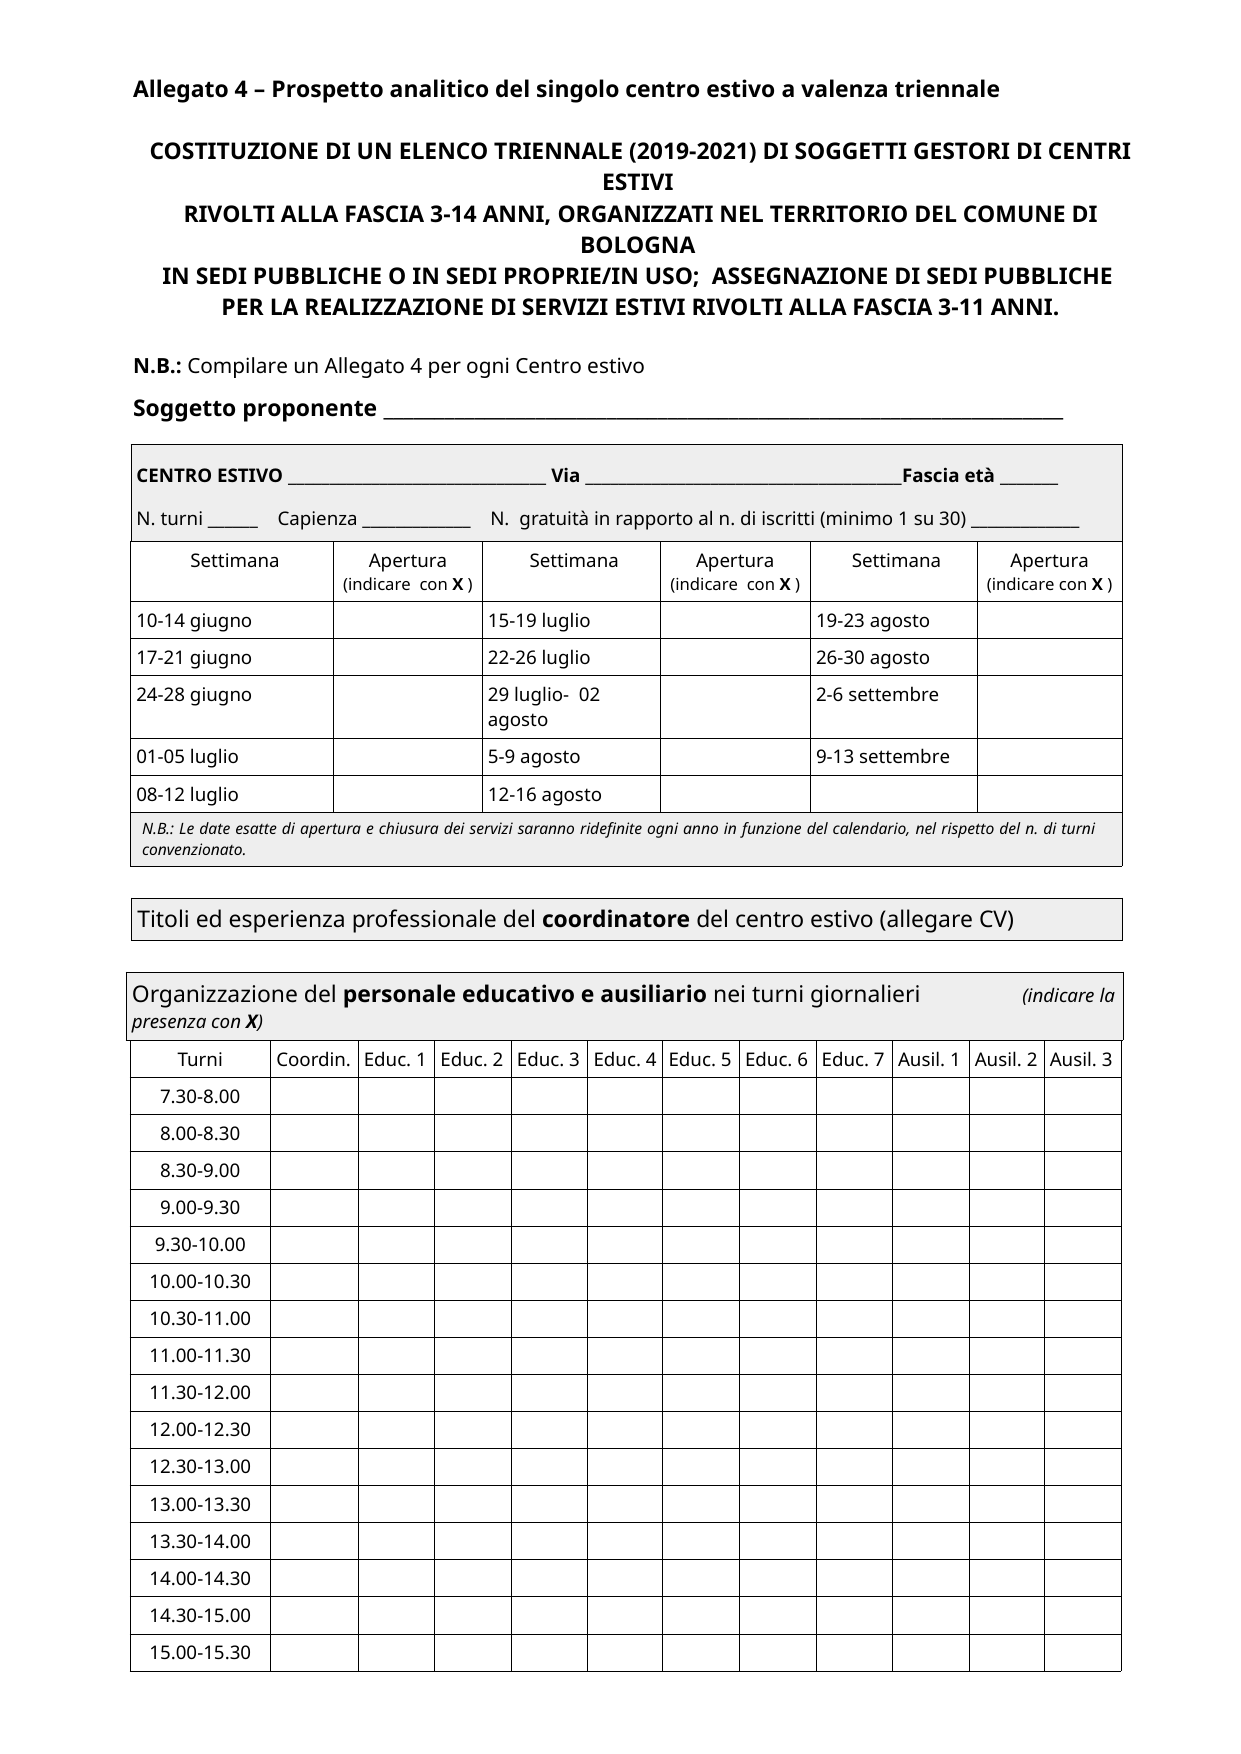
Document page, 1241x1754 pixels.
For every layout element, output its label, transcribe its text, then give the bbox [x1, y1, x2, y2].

table_cell [512, 1078, 587, 1114]
table_cell [588, 1635, 662, 1671]
table_cell 2-6 settembre [811, 676, 977, 738]
table_cell [663, 1597, 739, 1633]
table_cell [359, 1115, 434, 1151]
table_cell 14.00-14.30 [131, 1560, 270, 1596]
table_cell [435, 1078, 511, 1114]
table_cell [1045, 1560, 1121, 1596]
table_cell [740, 1190, 816, 1226]
table_cell [588, 1375, 662, 1411]
table_cell N. turni ______ Capienza _____________ N. gratuità in rapporto al n. di iscritti (minimo 1 su 30) _____________ [132, 499, 1122, 541]
table_cell [359, 1338, 434, 1374]
table_header Coordin. [271, 1041, 358, 1077]
table_cell [893, 1523, 969, 1559]
text IN SEDI PUBBLICHE O IN SEDI PROPRIE/IN USO; ASSEGNAZIONE DI SEDI PUBBLICHE [133, 260, 1148, 291]
table_cell [271, 1486, 358, 1522]
table_header Educ. 5 [663, 1041, 739, 1077]
table_cell [359, 1412, 434, 1448]
table_cell [970, 1523, 1044, 1559]
table_cell [661, 739, 810, 775]
table_cell [817, 1523, 892, 1559]
table_cell [512, 1227, 587, 1263]
table_cell [817, 1560, 892, 1596]
table_cell [740, 1635, 816, 1671]
table_cell [978, 639, 1122, 675]
table_cell [740, 1301, 816, 1337]
table_cell [970, 1338, 1044, 1374]
table_header Turni [131, 1041, 270, 1077]
table_cell [893, 1486, 969, 1522]
table_cell 13.00-13.30 [131, 1486, 270, 1522]
table_cell [271, 1597, 358, 1633]
table_cell [893, 1152, 969, 1188]
table_cell [663, 1115, 739, 1151]
table_cell 14.30-15.00 [131, 1597, 270, 1633]
table_cell [588, 1486, 662, 1522]
table_cell 24-28 giugno [131, 676, 333, 738]
table_cell [359, 1597, 434, 1633]
table_cell [1045, 1486, 1121, 1522]
table_cell [1045, 1635, 1121, 1671]
table_header Educ. 3 [512, 1041, 587, 1077]
table_cell [893, 1597, 969, 1633]
table_cell [359, 1190, 434, 1226]
table_cell [1045, 1190, 1121, 1226]
table_cell [271, 1152, 358, 1188]
table_cell [893, 1301, 969, 1337]
table_cell [588, 1190, 662, 1226]
table_cell [435, 1375, 511, 1411]
table_header Apertura (indicare con X ) [334, 542, 482, 601]
table_cell [435, 1560, 511, 1596]
table_cell [588, 1152, 662, 1188]
table_cell [359, 1227, 434, 1263]
text Soggetto proponente ___________________________________________________________________ [133, 391, 1196, 423]
table_cell [1045, 1264, 1121, 1300]
table_cell 5-9 agosto [483, 739, 660, 775]
table_header Educ. 4 [588, 1041, 662, 1077]
table_cell 9-13 settembre [811, 739, 977, 775]
table_cell 11.30-12.00 [131, 1375, 270, 1411]
table_cell [893, 1264, 969, 1300]
table_cell [811, 776, 977, 812]
table_cell [512, 1412, 587, 1448]
table_cell [663, 1560, 739, 1596]
table_cell 19-23 agosto [811, 602, 977, 638]
table_header Settimana [483, 542, 660, 601]
table_cell [512, 1190, 587, 1226]
text Allegato 4 – Prospetto analitico del singolo centro estivo a valenza triennale [133, 72, 1122, 104]
table_cell [663, 1338, 739, 1374]
table_cell [334, 676, 482, 738]
table_cell [271, 1301, 358, 1337]
table_cell [970, 1635, 1044, 1671]
table_cell [1045, 1597, 1121, 1633]
table_cell [334, 776, 482, 812]
table_cell [1045, 1523, 1121, 1559]
table_cell 12.30-13.00 [131, 1449, 270, 1485]
table_cell [893, 1375, 969, 1411]
table_cell [663, 1412, 739, 1448]
table_cell [359, 1264, 434, 1300]
table_cell [970, 1190, 1044, 1226]
table_cell [740, 1078, 816, 1114]
table_cell [512, 1301, 587, 1337]
table_cell [1045, 1449, 1121, 1485]
text N.B.: Compilare un Allegato 4 per ogni Centro estivo [133, 351, 1148, 379]
table_cell [970, 1115, 1044, 1151]
table_cell [970, 1227, 1044, 1263]
table_cell [588, 1412, 662, 1448]
table_cell [1045, 1115, 1121, 1151]
table_cell [359, 1486, 434, 1522]
table_cell [435, 1597, 511, 1633]
table_cell [817, 1597, 892, 1633]
table_cell 9.30-10.00 [131, 1227, 270, 1263]
table_cell [435, 1115, 511, 1151]
table_cell 15.00-15.30 [131, 1635, 270, 1671]
table_cell 29 luglio- 02 agosto [483, 676, 660, 738]
table_cell 9.00-9.30 [131, 1190, 270, 1226]
table_cell [1045, 1375, 1121, 1411]
table_cell [970, 1560, 1044, 1596]
table_cell 17-21 giugno [131, 639, 333, 675]
table_cell [661, 639, 810, 675]
table_cell [740, 1597, 816, 1633]
table_header CENTRO ESTIVO _______________________________ Via ______________________________________Fascia età _______ [132, 445, 1122, 499]
table_cell 8.30-9.00 [131, 1152, 270, 1188]
table_cell [271, 1264, 358, 1300]
table_cell [817, 1301, 892, 1337]
table_cell [978, 602, 1122, 638]
table_header Apertura (indicare con X ) [661, 542, 810, 601]
table_cell [740, 1449, 816, 1485]
table_cell [512, 1560, 587, 1596]
table_cell [512, 1635, 587, 1671]
table_cell [740, 1338, 816, 1374]
table_cell [740, 1375, 816, 1411]
table_cell [893, 1338, 969, 1374]
table_cell [271, 1227, 358, 1263]
table_cell [893, 1115, 969, 1151]
table_cell [271, 1412, 358, 1448]
table_cell 15-19 luglio [483, 602, 660, 638]
table_cell [663, 1449, 739, 1485]
table_cell [817, 1486, 892, 1522]
table_cell [661, 602, 810, 638]
table_cell [334, 602, 482, 638]
table_cell [435, 1264, 511, 1300]
table_cell [663, 1190, 739, 1226]
table_cell [512, 1449, 587, 1485]
table_cell 11.00-11.30 [131, 1338, 270, 1374]
table_cell [663, 1264, 739, 1300]
table_cell [435, 1152, 511, 1188]
table_cell [588, 1301, 662, 1337]
table_cell [970, 1078, 1044, 1114]
table_cell [663, 1301, 739, 1337]
table_header Settimana [131, 542, 333, 601]
table_cell [271, 1190, 358, 1226]
table_cell [1045, 1412, 1121, 1448]
table_cell [1045, 1338, 1121, 1374]
table_cell [893, 1190, 969, 1226]
table_cell [359, 1152, 434, 1188]
table_cell [661, 776, 810, 812]
table_header Titoli ed esperienza professionale del coordinatore del centro estivo (allegare CV) [132, 899, 1122, 940]
table_cell [512, 1523, 587, 1559]
table_cell [588, 1560, 662, 1596]
table_cell [359, 1449, 434, 1485]
table_header Educ. 1 [359, 1041, 434, 1077]
table_cell 12.00-12.30 [131, 1412, 270, 1448]
table_cell 22-26 luglio [483, 639, 660, 675]
table_cell [663, 1375, 739, 1411]
text PER LA REALIZZAZIONE DI SERVIZI ESTIVI RIVOLTI ALLA FASCIA 3-11 ANNI. [133, 291, 1148, 322]
table_cell [512, 1375, 587, 1411]
table_cell [740, 1486, 816, 1522]
table_cell [817, 1115, 892, 1151]
table_cell [970, 1412, 1044, 1448]
table_cell [663, 1227, 739, 1263]
table_cell [588, 1115, 662, 1151]
table_cell [435, 1486, 511, 1522]
table_cell [588, 1078, 662, 1114]
table_cell [740, 1115, 816, 1151]
text RIVOLTI ALLA FASCIA 3-14 ANNI, ORGANIZZATI NEL TERRITORIO DEL COMUNE DI BOLOGNA [133, 197, 1148, 260]
table_cell [588, 1227, 662, 1263]
table_header Organizzazione del personale educativo e ausiliario nei turni giornalieri (indicare la presenza con X) [127, 973, 1123, 1040]
table_cell [435, 1190, 511, 1226]
table_cell [661, 676, 810, 738]
table_cell [271, 1523, 358, 1559]
table_cell [359, 1301, 434, 1337]
table_cell [740, 1412, 816, 1448]
table_header Settimana [811, 542, 977, 601]
table_cell [817, 1338, 892, 1374]
table_cell [588, 1338, 662, 1374]
table_cell [740, 1264, 816, 1300]
table_cell [663, 1152, 739, 1188]
table_cell [435, 1227, 511, 1263]
table_cell [512, 1597, 587, 1633]
table_header Ausil. 3 [1045, 1041, 1121, 1077]
table_cell [334, 739, 482, 775]
table_cell [817, 1449, 892, 1485]
table_cell [663, 1635, 739, 1671]
table_cell [893, 1227, 969, 1263]
table_cell [893, 1449, 969, 1485]
table_cell [970, 1597, 1044, 1633]
table_header Educ. 2 [435, 1041, 511, 1077]
table_cell [271, 1375, 358, 1411]
table_cell [817, 1190, 892, 1226]
table_cell [663, 1078, 739, 1114]
table_cell 10.00-10.30 [131, 1264, 270, 1300]
table_cell [512, 1115, 587, 1151]
table_cell [359, 1560, 434, 1596]
table_cell [512, 1264, 587, 1300]
table_cell [970, 1301, 1044, 1337]
table_cell [271, 1078, 358, 1114]
table_cell [970, 1449, 1044, 1485]
table_cell [893, 1078, 969, 1114]
table_cell [271, 1338, 358, 1374]
table_cell 8.00-8.30 [131, 1115, 270, 1151]
table_cell [588, 1264, 662, 1300]
table_cell [817, 1078, 892, 1114]
table_cell [359, 1078, 434, 1114]
table_cell [978, 676, 1122, 738]
table_cell [817, 1227, 892, 1263]
table_cell 7.30-8.00 [131, 1078, 270, 1114]
table_cell [271, 1635, 358, 1671]
table_cell [1045, 1301, 1121, 1337]
table_cell [893, 1560, 969, 1596]
table_cell [817, 1264, 892, 1300]
table_header Ausil. 1 [893, 1041, 969, 1077]
table_cell 13.30-14.00 [131, 1523, 270, 1559]
table_cell [817, 1152, 892, 1188]
table_cell 10.30-11.00 [131, 1301, 270, 1337]
table_cell [435, 1412, 511, 1448]
table_cell [893, 1412, 969, 1448]
table_cell [588, 1597, 662, 1633]
table_cell [334, 639, 482, 675]
table_cell [359, 1635, 434, 1671]
table_cell 01-05 luglio [131, 739, 333, 775]
table_cell [978, 776, 1122, 812]
table_cell [512, 1486, 587, 1522]
table_cell [740, 1560, 816, 1596]
text COSTITUZIONE DI UN ELENCO TRIENNALE (2019-2021) DI SOGGETTI GESTORI DI CENTRI ESTIVI [133, 135, 1148, 197]
table_cell [588, 1523, 662, 1559]
table_cell [271, 1560, 358, 1596]
table_cell [817, 1375, 892, 1411]
table_cell [512, 1152, 587, 1188]
table_cell [435, 1635, 511, 1671]
table_cell [1045, 1227, 1121, 1263]
table_cell [970, 1264, 1044, 1300]
table_header Ausil. 2 [970, 1041, 1044, 1077]
table_cell [435, 1301, 511, 1337]
table_cell [435, 1449, 511, 1485]
table_cell 08-12 luglio [131, 776, 333, 812]
table_cell N.B.: Le date esatte di apertura e chiusura dei servizi saranno ridefinite ogni anno in funzione del calendario, nel rispetto del n. di turni convenzionato. [131, 813, 1122, 866]
table_cell 10-14 giugno [131, 602, 333, 638]
table_cell [978, 739, 1122, 775]
table_cell [359, 1375, 434, 1411]
table_cell [271, 1115, 358, 1151]
table_cell [817, 1635, 892, 1671]
table_cell [970, 1152, 1044, 1188]
table_cell [740, 1523, 816, 1559]
table_cell [359, 1523, 434, 1559]
table_cell [893, 1635, 969, 1671]
table_cell [817, 1412, 892, 1448]
table_cell [663, 1523, 739, 1559]
table_header Educ. 6 [740, 1041, 816, 1077]
table_cell [740, 1152, 816, 1188]
table_cell [970, 1486, 1044, 1522]
table_cell 26-30 agosto [811, 639, 977, 675]
table_cell [663, 1486, 739, 1522]
table_cell [970, 1375, 1044, 1411]
table_cell [1045, 1152, 1121, 1188]
table_cell [435, 1338, 511, 1374]
table_header Educ. 7 [817, 1041, 892, 1077]
table_cell [512, 1338, 587, 1374]
table_cell [435, 1523, 511, 1559]
table_cell [740, 1227, 816, 1263]
table_cell [271, 1449, 358, 1485]
table_cell 12-16 agosto [483, 776, 660, 812]
table_cell [588, 1449, 662, 1485]
table_cell [1045, 1078, 1121, 1114]
table_header Apertura (indicare con X ) [978, 542, 1122, 601]
